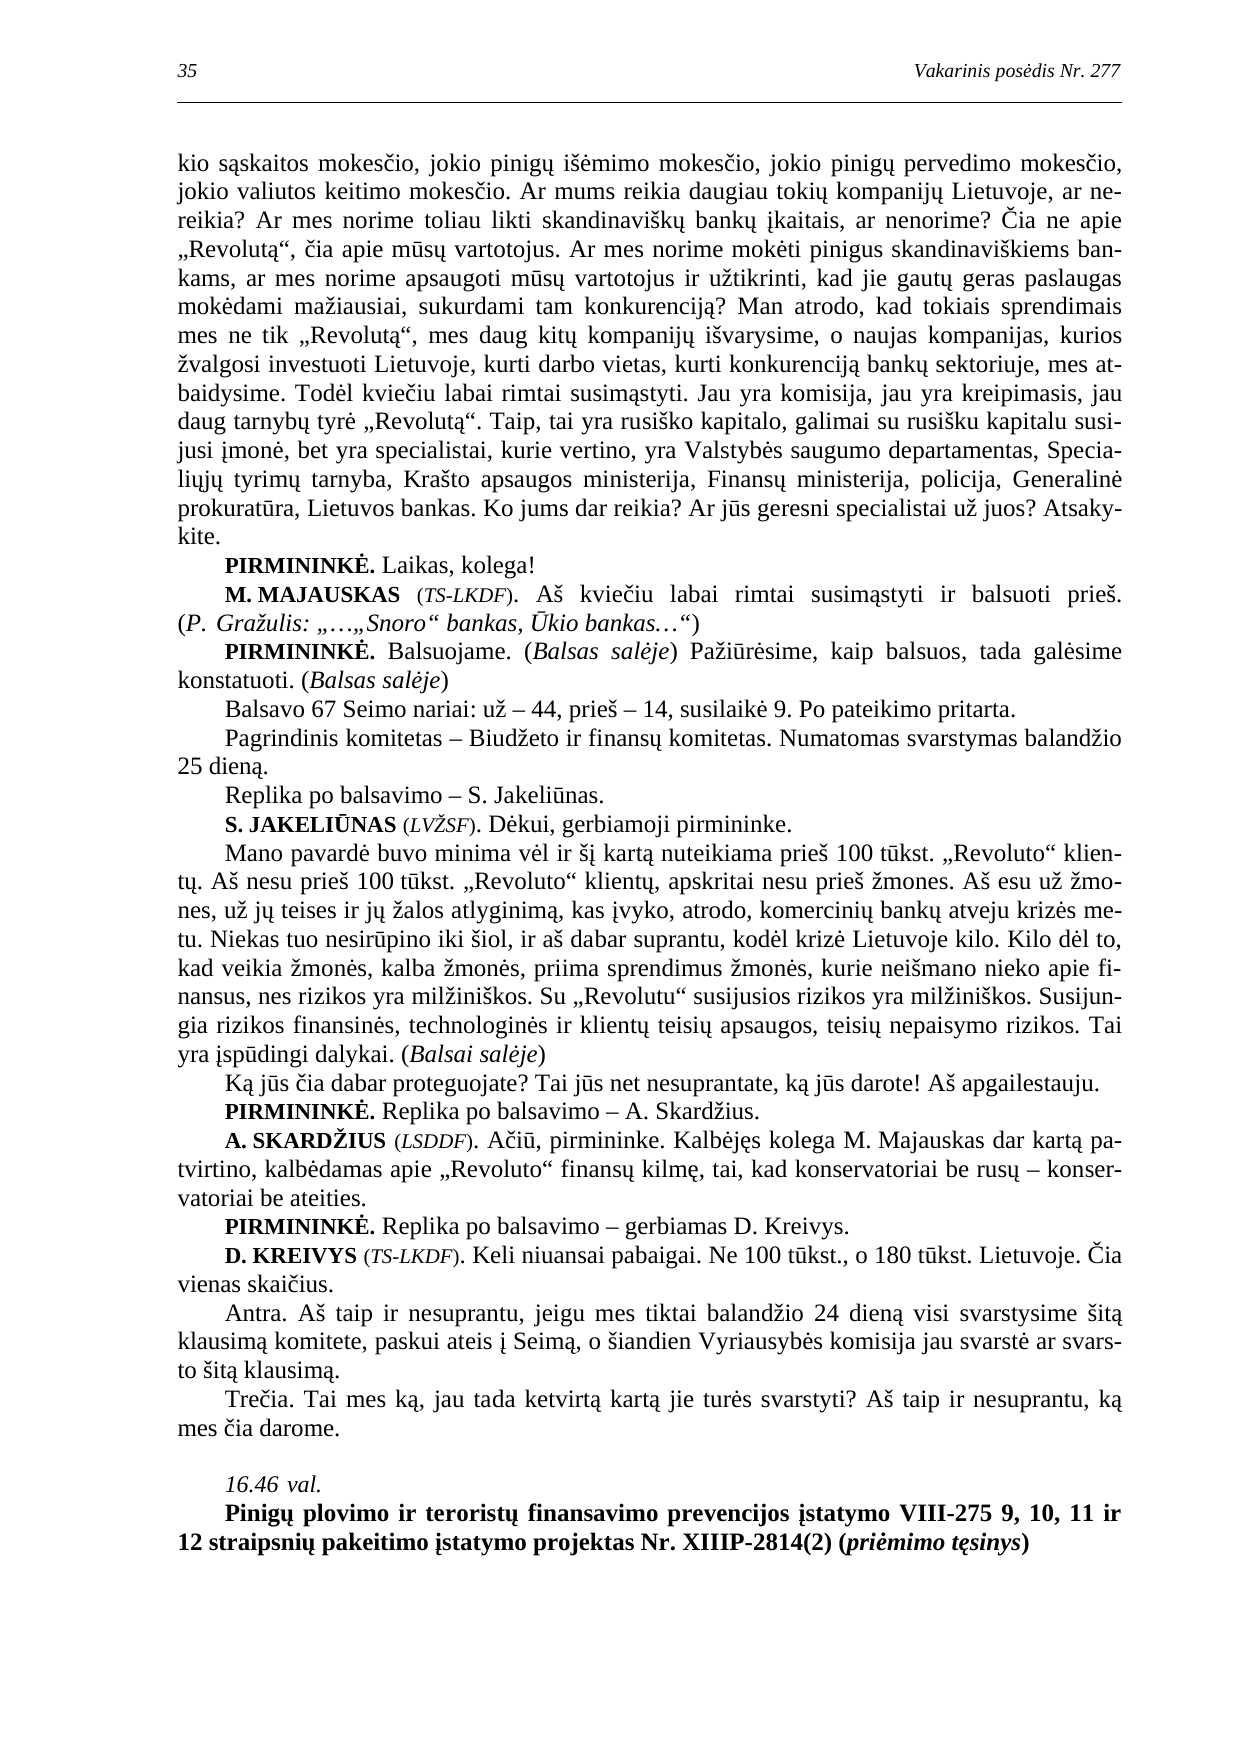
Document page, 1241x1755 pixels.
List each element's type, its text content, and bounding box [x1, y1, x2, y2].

text Bal­sa­vo 67 Sei­mo na­riai: už – 44, prieš – 14, su­si­lai­kė 9. Po pa­tei­ki­mo pri­tar­ta. [177, 694, 1122, 723]
text An­tra. Aš taip ir ne­su­pran­tu, jei­gu mes tik­tai ba­lan­džio 24 die­ną vi­si svars­ty­si­me ši­tą klau­si­mą ko­mi­te­te, pas­kui at­eis į Sei­mą, o šian­dien Vy­riau­sy­bės ko­mi­si­ja jau svars­tė ar svars­to ši­tą klau­si­mą. [177, 1298, 1122, 1384]
text A. SKARDŽIUS (LSDDF). Ačiū, pir­mi­nin­ke. Kal­bė­jęs ko­le­ga M. Ma­jaus­kas dar kar­tą pa­tvir­ti­no, kal­bė­da­mas apie „Re­vo­lu­to“ fi­nan­sų kil­mę, tai, kad kon­ser­va­to­riai be ru­sų – kon­ser­va­to­riai be at­ei­ties. [177, 1125, 1122, 1211]
text PIRMININKĖ. Bal­suo­ja­me. (Bal­sas sa­lė­je) Pa­žiū­rė­si­me, kaip bal­suos, ta­da ga­lė­si­me kon­sta­tuo­ti. (Bal­sas sa­lė­je) [177, 636, 1122, 694]
text Re­pli­ka po bal­sa­vi­mo – S. Ja­ke­liū­nas. [177, 780, 1122, 809]
text M. MAJAUSKAS (TS-LKDF). Aš kvie­čiu la­bai rim­tai su­si­mąs­ty­ti ir bal­suo­ti prieš. (P. Gra­žu­lis: „…„Sno­ro“ ban­kas, Ūkio ban­kas…“) [177, 579, 1122, 636]
text PIRMININKĖ. Lai­kas, ko­le­ga! [177, 550, 1122, 579]
text Pa­grin­di­nis ko­mi­te­tas – Biu­dže­to ir fi­nan­sų ko­mi­te­tas. Nu­ma­to­mas svars­ty­mas ba­lan­džio 25 die­ną. [177, 723, 1122, 780]
text Pi­ni­gų plo­vi­mo ir te­ro­ris­tų fi­nan­sa­vi­mo pre­ven­ci­jos įsta­ty­mo VIII-275 9, 10, 11 ir 12 straips­nių pa­kei­ti­mo įsta­ty­mo pro­jek­tas Nr. XIIIP-2814(2) (pri­ėmi­mo tę­si­nys) [177, 1498, 1122, 1555]
text Ma­no pa­var­dė bu­vo mi­ni­ma vėl ir šį kar­tą nu­tei­kia­ma prieš 100 tūkst. „Re­vo­lu­to“ klien­tų. Aš ne­su prieš 100 tūkst. „Re­vo­lu­to“ klien­tų, ap­skri­tai ne­su prieš žmo­nes. Aš esu už žmo­nes, už jų tei­ses ir jų ža­los at­ly­gi­ni­mą, kas įvy­ko, at­ro­do, ko­mer­ci­nių ban­kų at­ve­ju kri­zės me­tu. Nie­kas tuo ne­si­rū­pi­no iki šiol, ir aš da­bar su­pran­tu, ko­dėl kri­zė Lie­tu­vo­je ki­lo. Ki­lo dėl to, kad vei­kia žmo­nės, kal­ba žmo­nės, pri­ima spren­di­mus žmo­nės, ku­rie ne­iš­ma­no nie­ko apie fi­nan­sus, nes ri­zi­kos yra mil­ži­niš­kos. Su „Re­vo­lu­tu“ su­si­ju­sios ri­zi­kos yra mil­ži­niš­kos. Su­si­jun­gia ri­zi­kos fi­nan­si­nės, tech­no­lo­gi­nės ir klien­tų tei­sių ap­sau­gos, tei­sių ne­pai­sy­mo ri­zi­kos. Tai yra įspū­din­gi da­ly­kai. (Bal­sai sa­lė­je) [177, 838, 1122, 1068]
text S. JAKELIŪNAS (LVŽSF). Dė­kui, ger­bia­mo­ji pir­mi­nin­ke. [177, 809, 1122, 838]
text PIRMININKĖ. Re­pli­ka po bal­sa­vi­mo – A. Skar­džius. [177, 1096, 1122, 1125]
text kio są­skai­tos mo­kes­čio, jo­kio pi­ni­gų iš­ėmi­mo mo­kes­čio, jo­kio pi­ni­gų per­ve­di­mo mo­kes­čio, jo­kio va­liu­tos kei­ti­mo mo­kes­čio. Ar mums rei­kia dau­giau to­kių kom­pa­ni­jų Lie­tu­vo­je, ar ne­rei­kia? Ar mes no­ri­me to­liau lik­ti skan­di­na­viš­kų ban­kų įkai­tais, ar ne­no­ri­me? Čia ne apie „Re­vo­lu­tą“, čia apie mū­sų var­to­to­jus. Ar mes no­ri­me mo­kė­ti pi­ni­gus skan­di­na­viš­kiems ban­kams, ar mes no­ri­me ap­sau­go­ti mū­sų var­to­to­jus ir už­tik­rin­ti, kad jie gau­tų ge­ras pa­slau­gas mo­kė­da­mi ma­žiau­siai, su­kur­da­mi tam kon­ku­ren­ci­ją? Man at­ro­do, kad to­kiais spren­di­mais mes ne tik „Re­vo­lu­tą“, mes daug ki­tų kom­pa­ni­jų iš­va­ry­si­me, o nau­jas kom­pa­ni­jas, ku­rios žval­go­si in­ves­tuo­ti Lie­tu­vo­je, kur­ti dar­bo vie­tas, kur­ti kon­ku­ren­ci­ją ban­kų sek­to­riu­je, mes at­bai­dy­si­me. To­dėl kvie­čiu la­bai rim­tai su­si­mąs­ty­ti. Jau yra ko­mi­si­ja, jau yra krei­pi­ma­sis, jau daug tar­ny­bų ty­rė „Re­vo­lu­tą“. Taip, tai yra ru­siš­ko ka­pi­ta­lo, ga­li­mai su ru­siš­ku ka­pi­ta­lu su­si­ju­si įmo­nė, bet yra spe­cia­lis­tai, ku­rie ver­ti­no, yra Vals­ty­bės sau­gu­mo de­par­ta­men­tas, Spe­cia­lių­jų ty­ri­mų tar­ny­ba, Kraš­to ap­sau­gos mi­nis­te­ri­ja, Fi­nan­sų mi­nis­te­ri­ja, po­li­ci­ja, Ge­ne­ra­li­nė pro­ku­ra­tū­ra, Lie­tu­vos ban­kas. Ko jums dar rei­kia? Ar jūs ge­res­ni spe­cia­lis­tai už juos? At­sa­ky­ki­te. [177, 148, 1122, 550]
text D. KREIVYS (TS-LKDF). Ke­li niu­an­sai pa­bai­gai. Ne 100 tūkst., o 180 tūkst. Lie­tu­vo­je. Čia vie­nas skai­čius. [177, 1240, 1122, 1298]
text Ką jūs čia da­bar pro­te­guo­ja­te? Tai jūs net ne­su­pran­ta­te, ką jūs da­ro­te! Aš ap­gai­les­tau­ju. [177, 1068, 1122, 1096]
text 16.46 val. [224, 1470, 1122, 1498]
text Tre­čia. Tai mes ką, jau ta­da ket­vir­tą kar­tą jie tu­rės svars­ty­ti? Aš taip ir ne­su­pran­tu, ką mes čia da­ro­me. [177, 1384, 1122, 1441]
text PIRMININKĖ. Re­pli­ka po bal­sa­vi­mo – ger­bia­mas D. Krei­vys. [177, 1211, 1122, 1240]
